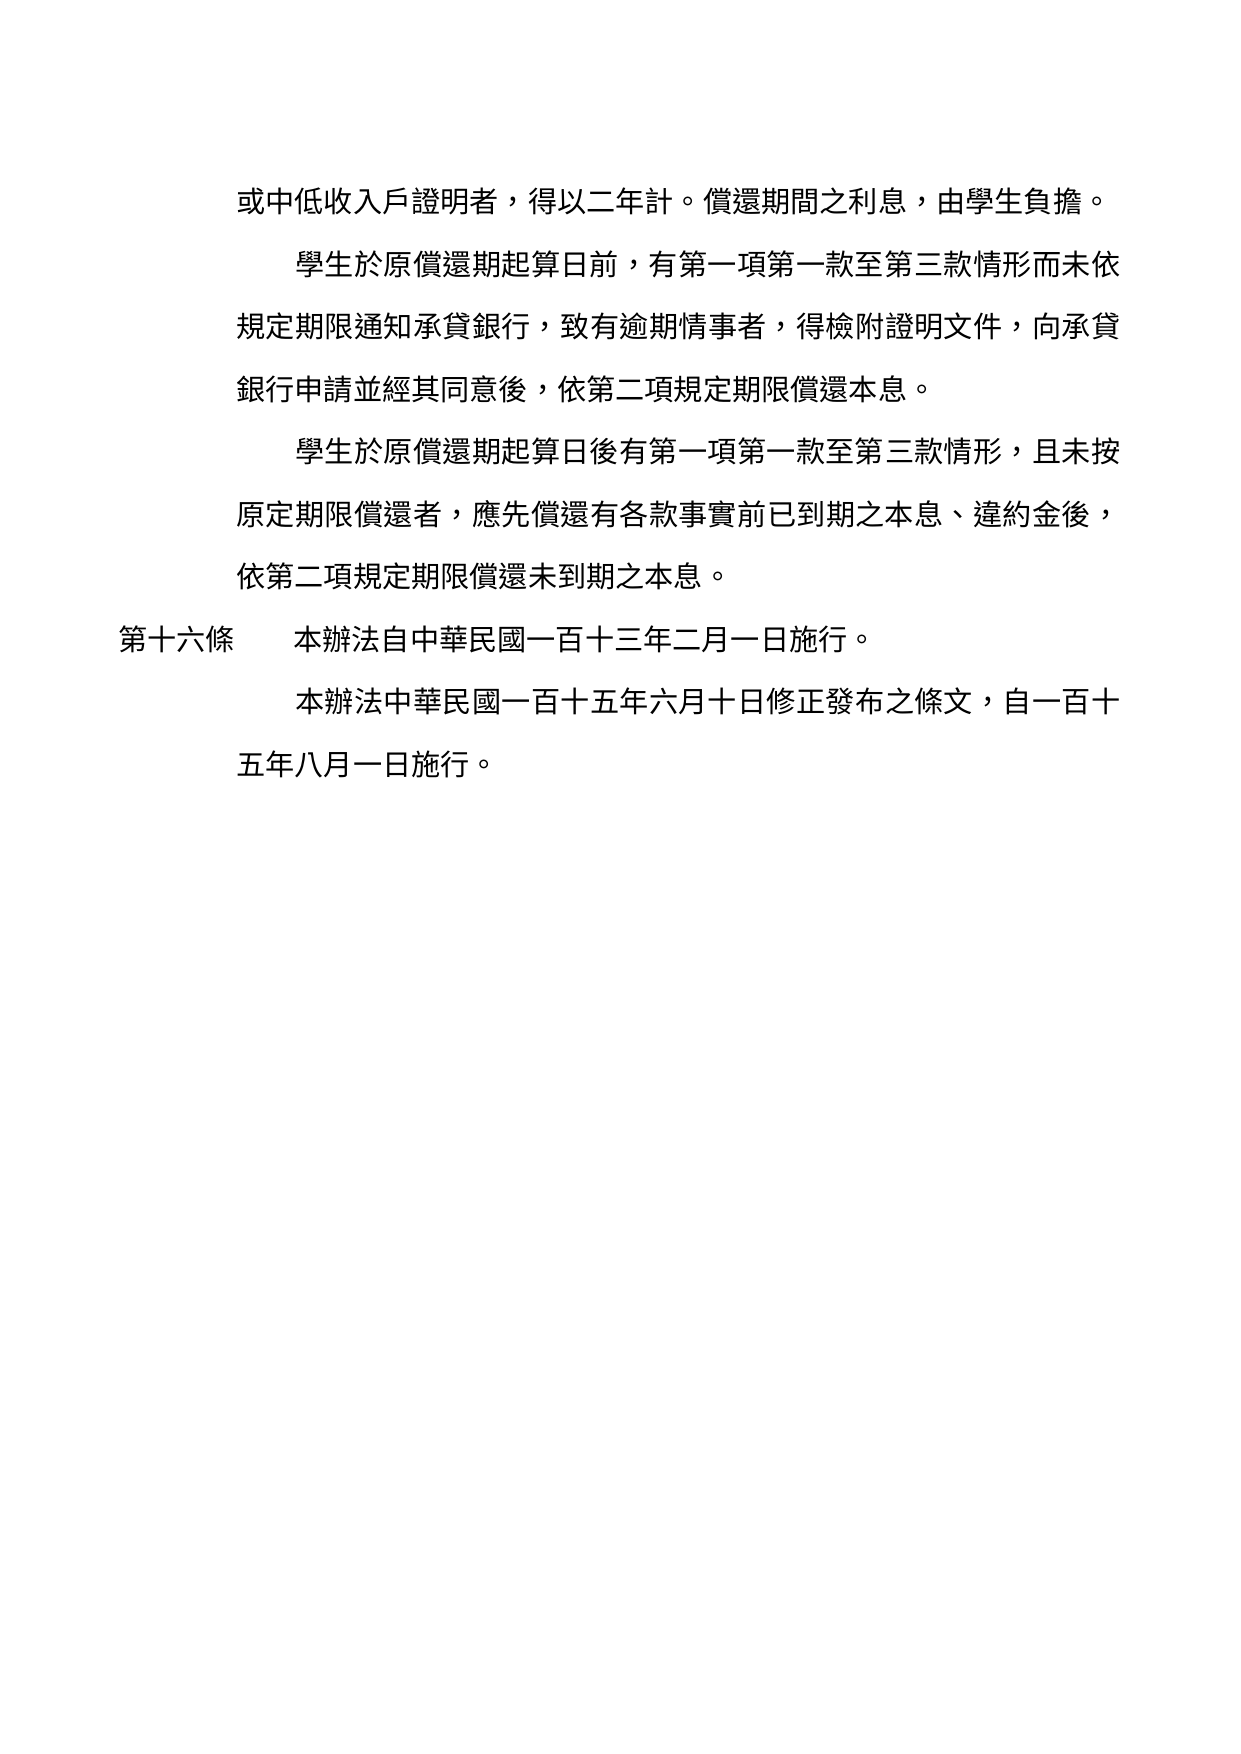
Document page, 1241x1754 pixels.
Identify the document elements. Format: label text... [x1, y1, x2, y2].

text 或中低收入戶證明者，得以二年計。償還期間之利息，由學生負擔。 [236, 158, 1122, 221]
text 學生於原償還期起算日後有第一項第一款至第三款情形，且未按原定期限償還者，應先償還有各款事實前已到期之本息、違約金後，依第二項規定期限償還未到期之本息。 [236, 408, 1122, 596]
text 本辦法中華民國一百十五年六月十日修正發布之條文，自一百十五年八月一日施行。 [236, 658, 1122, 783]
text 學生於原償還期起算日前，有第一項第一款至第三款情形而未依規定期限通知承貸銀行，致有逾期情事者，得檢附證明文件，向承貸銀行申請並經其同意後，依第二項規定期限償還本息。 [236, 221, 1122, 408]
text 第十六條 本辦法自中華民國一百十三年二月一日施行。 [118, 596, 1122, 658]
